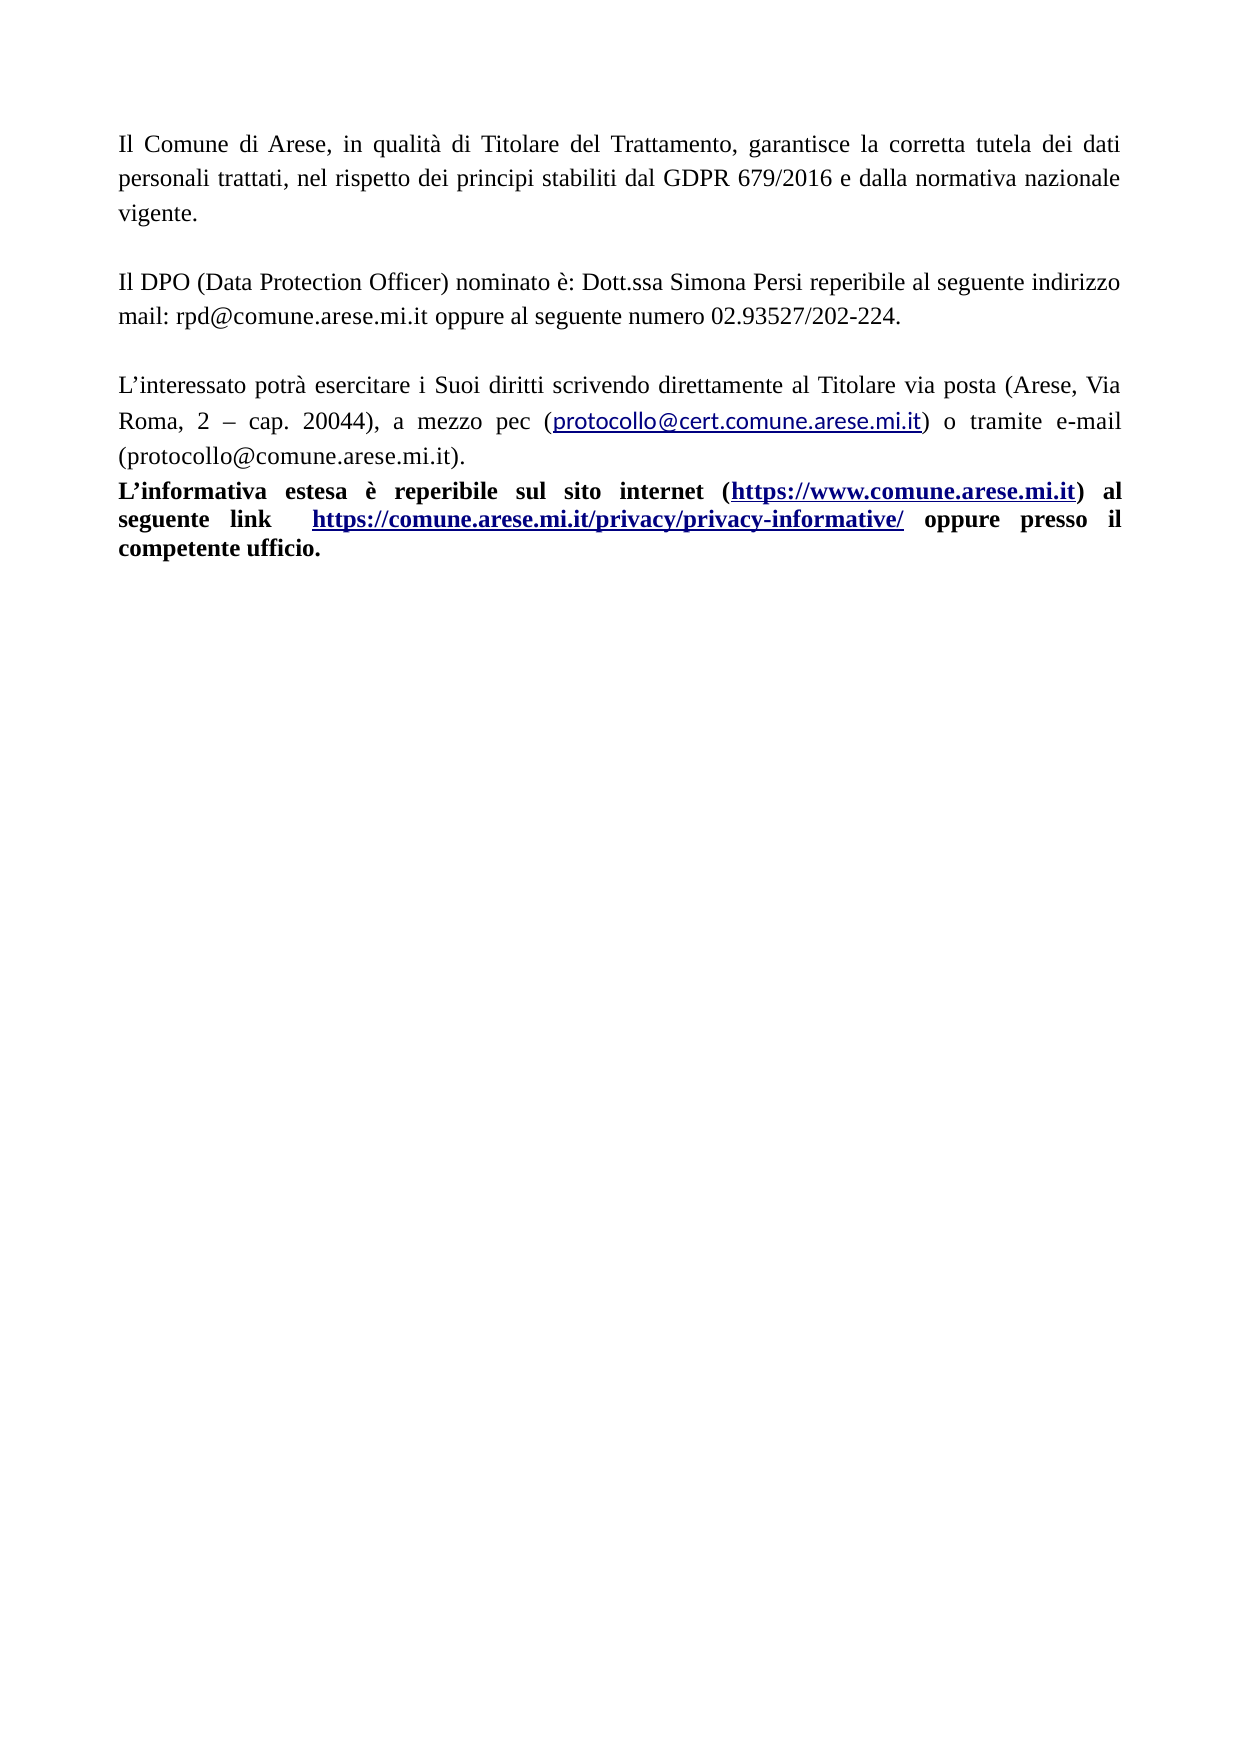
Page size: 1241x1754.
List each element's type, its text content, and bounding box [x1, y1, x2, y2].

text L’informativa estesa è reperibile sul sito internet (https://www.comune.arese.mi.it) al seguente link https://comune.arese.mi.it/privacy/privacy-informative/ oppure presso il competente ufficio. [118, 476, 1122, 562]
text Il Comune di Arese, in qualità di Titolare del Trattamento, garantisce la corretta tutela dei dati personali trattati, nel rispetto dei principi stabiliti dal GDPR 679/2016 e dalla normativa nazionale vigente. [118, 129, 1122, 227]
text Il DPO (Data Protection Officer) nominato è: Dott.ssa Simona Persi reperibile al seguente indirizzo mail: rpd@comune.arese.mi.it oppure al seguente numero 02.93527/202-224. [118, 267, 1122, 330]
text L’interessato potrà esercitare i Suoi diritti scrivendo direttamente al Titolare via posta (Arese, Via Roma, 2 – cap. 20044), a mezzo pec (protocollo@cert.comune.arese.mi.it) o tramite e-mail (protocollo@comune.arese.mi.it). [118, 370, 1122, 470]
